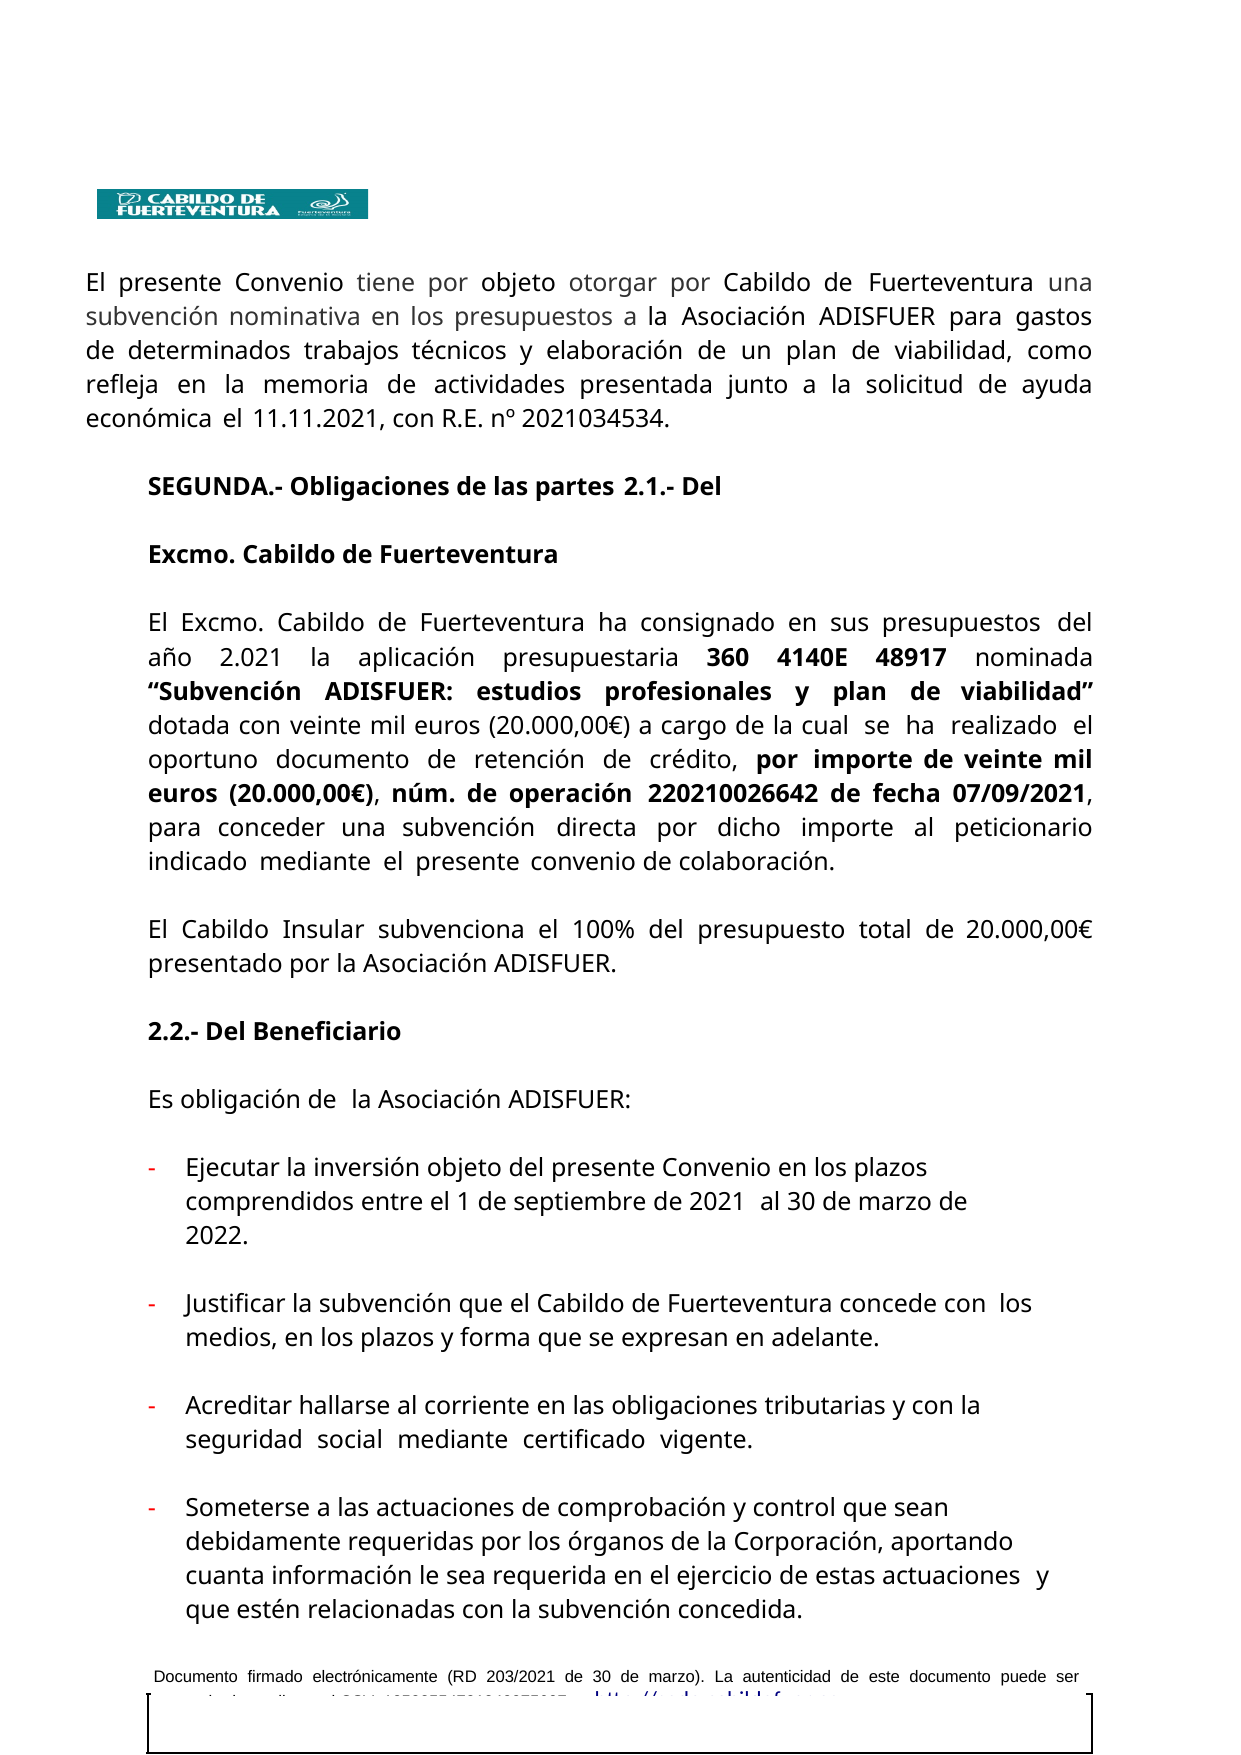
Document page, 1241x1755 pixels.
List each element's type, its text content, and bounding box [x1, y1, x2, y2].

list Ejecutar la inversión objeto del presente Convenio en los plazos comprendidos entre el 1 de septiembre de 2021 al 30 de marzo de 2022. [148, 1149, 1037, 1252]
subtitle SEGUNDA.- Obligaciones de las partes 2.1.- Del Excmo. Cabildo de Fuerteventura [148, 469, 743, 571]
subtitle 2.2.- Del Beneficiario [148, 1013, 1107, 1047]
list Acreditar hallarse al corriente en las obligaciones tributarias y con la seguridad social mediante certificado vigente. [148, 1387, 1048, 1456]
text El presente Convenio tiene por objeto otorgar por Cabildo de Fuerteventura una subvención nominativa en los presupuestos a la Asociación ADISFUER para gastos de determinados trabajos técnicos y elaboración de un plan de viabilidad, como refleja en la memoria de actividades presentada junto a la solicitud de ayuda económica el 11.11.2021, con R.E. nº 2021034534. [85, 264, 1093, 435]
text Es obligación de la Asociación ADISFUER: [148, 1082, 1107, 1116]
list Someterse a las actuaciones de comprobación y control que sean debidamente requeridas por los órganos de la Corporación, aportando cuanta información le sea requerida en el ejercicio de estas actuaciones y que estén relacionadas con la subvención concedida. [148, 1490, 1087, 1626]
picture [97, 189, 369, 219]
list Justificar la subvención que el Cabildo de Fuerteventura concede con los medios, en los plazos y forma que se expresan en adelante. [148, 1286, 1048, 1354]
text El Cabildo Insular subvenciona el 100% del presupuesto total de 20.000,00€ presentado por la Asociación ADISFUER. [148, 911, 1093, 979]
text El Excmo. Cabildo de Fuerteventura ha consignado en sus presupuestos del año 2.021 la aplicación presupuestaria 360 4140E 48917 nominada “Subvención ADISFUER: estudios profesionales y plan de viabilidad” dotada con veinte mil euros (20.000,00€) a cargo de la cual se ha realizado el oportuno documento de retención de crédito, por importe de veinte mil euros (20.000,00€), núm. de operación 220210026642 de fecha 07/09/2021, para conceder una subvención directa por dicho importe al peticionario indicado mediante el presente convenio de colaboración. [148, 605, 1093, 878]
